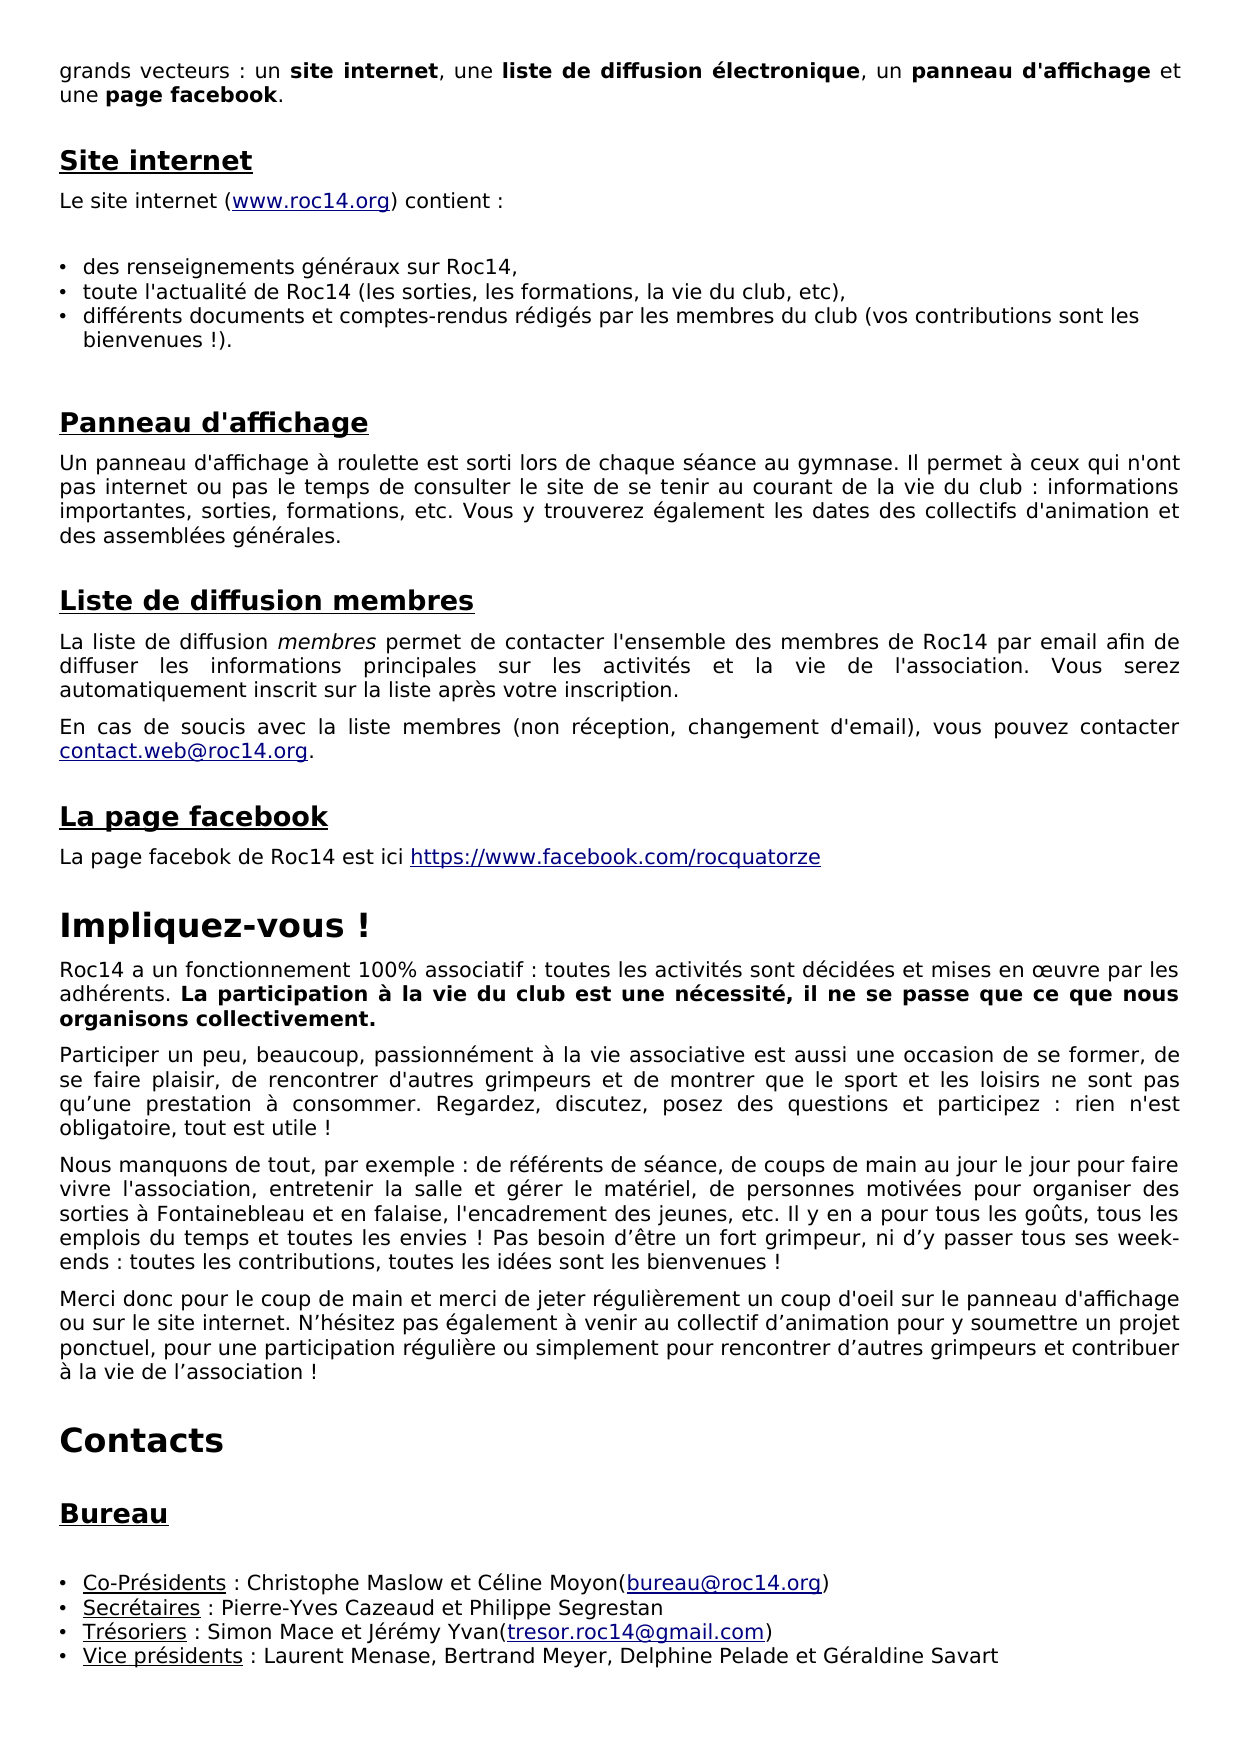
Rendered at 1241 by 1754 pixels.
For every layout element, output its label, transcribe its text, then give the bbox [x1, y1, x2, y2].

subtitle Bureau [59, 1498, 1181, 1529]
text En cas de soucis avec la liste membres (non réception, changement d'email), vous pouvez contacter contact.web@roc14.org. [59, 715, 1181, 763]
subtitle Liste de diffusion membres [59, 586, 1181, 617]
list Trésoriers : Simon Mace et Jérémy Yvan(tresor.roc14@gmail.com) [59, 1620, 1181, 1644]
list Co-Présidents : Christophe Maslow et Céline Moyon(bureau@roc14.org) [59, 1571, 1181, 1596]
list différents documents et comptes-rendus rédigés par les membres du club (vos contributions sont les bienvenues !). [59, 304, 1181, 352]
text Roc14 a un fonctionnement 100% associatif : toutes les activités sont décidées et mises en œuvre par les adhérents. La participation à la vie du club est une nécessité, il ne se passe que ce que nous organisons collectivement. [59, 958, 1181, 1031]
text La page facebok de Roc14 est ici https://www.facebook.com/rocquatorze [59, 845, 1181, 869]
list toute l'actualité de Roc14 (les sorties, les formations, la vie du club, etc), [59, 280, 1181, 304]
list Vice présidents : Laurent Menase, Bertrand Meyer, Delphine Pelade et Géraldine Savart [59, 1644, 1181, 1668]
subtitle Contacts [59, 1422, 1181, 1460]
subtitle La page facebook [59, 801, 1181, 833]
subtitle Impliquez-vous ! [59, 907, 1181, 946]
list Secrétaires : Pierre-Yves Cazeaud et Philippe Segrestan [59, 1596, 1181, 1620]
text Le site internet (www.roc14.org) contient : [59, 189, 1181, 213]
text Un panneau d'affichage à roulette est sorti lors de chaque séance au gymnase. Il permet à ceux qui n'ont pas internet ou pas le temps de consulter le site de se tenir au courant de la vie du club : informations importantes, sorties, formations, etc. Vous y trouverez également les dates des collectifs d'animation et des assemblées générales. [59, 451, 1181, 548]
text La liste de diffusion membres permet de contacter l'ensemble des membres de Roc14 par email afin de diffuser les informations principales sur les activités et la vie de l'association. Vous serez automatiquement inscrit sur la liste après votre inscription. [59, 630, 1181, 702]
text Participer un peu, beaucoup, passionnément à la vie associative est aussi une occasion de se former, de se faire plaisir, de rencontrer d'autres grimpeurs et de montrer que le sport et les loisirs ne sont pas qu’une prestation à consommer. Regardez, discutez, posez des questions et participez : rien n'est obligatoire, tout est utile ! [59, 1043, 1181, 1141]
text Merci donc pour le coup de main et merci de jeter régulièrement un coup d'oeil sur le panneau d'affichage ou sur le site internet. N’hésitez pas également à venir au collectif d’animation pour y soumettre un projet ponctuel, pour une participation régulière ou simplement pour rencontrer d’autres grimpeurs et contribuer à la vie de l’association ! [59, 1287, 1181, 1384]
subtitle Panneau d'affichage [59, 407, 1181, 438]
text Nous manquons de tout, par exemple : de référents de séance, de coups de main au jour le jour pour faire vivre l'association, entretenir la salle et gérer le matériel, de personnes motivées pour organiser des sorties à Fontainebleau et en falaise, l'encadrement des jeunes, etc. Il y en a pour tous les goûts, tous les emplois du temps et toutes les envies ! Pas besoin d’être un fort grimpeur, ni d’y passer tous ses week-ends : toutes les contributions, toutes les idées sont les bienvenues ! [59, 1153, 1181, 1274]
text grands vecteurs : un site internet, une liste de diffusion électronique, un panneau d'affichage et une page facebook. [59, 59, 1181, 108]
subtitle Site internet [59, 145, 1181, 177]
list des renseignements généraux sur Roc14, [59, 255, 1181, 280]
